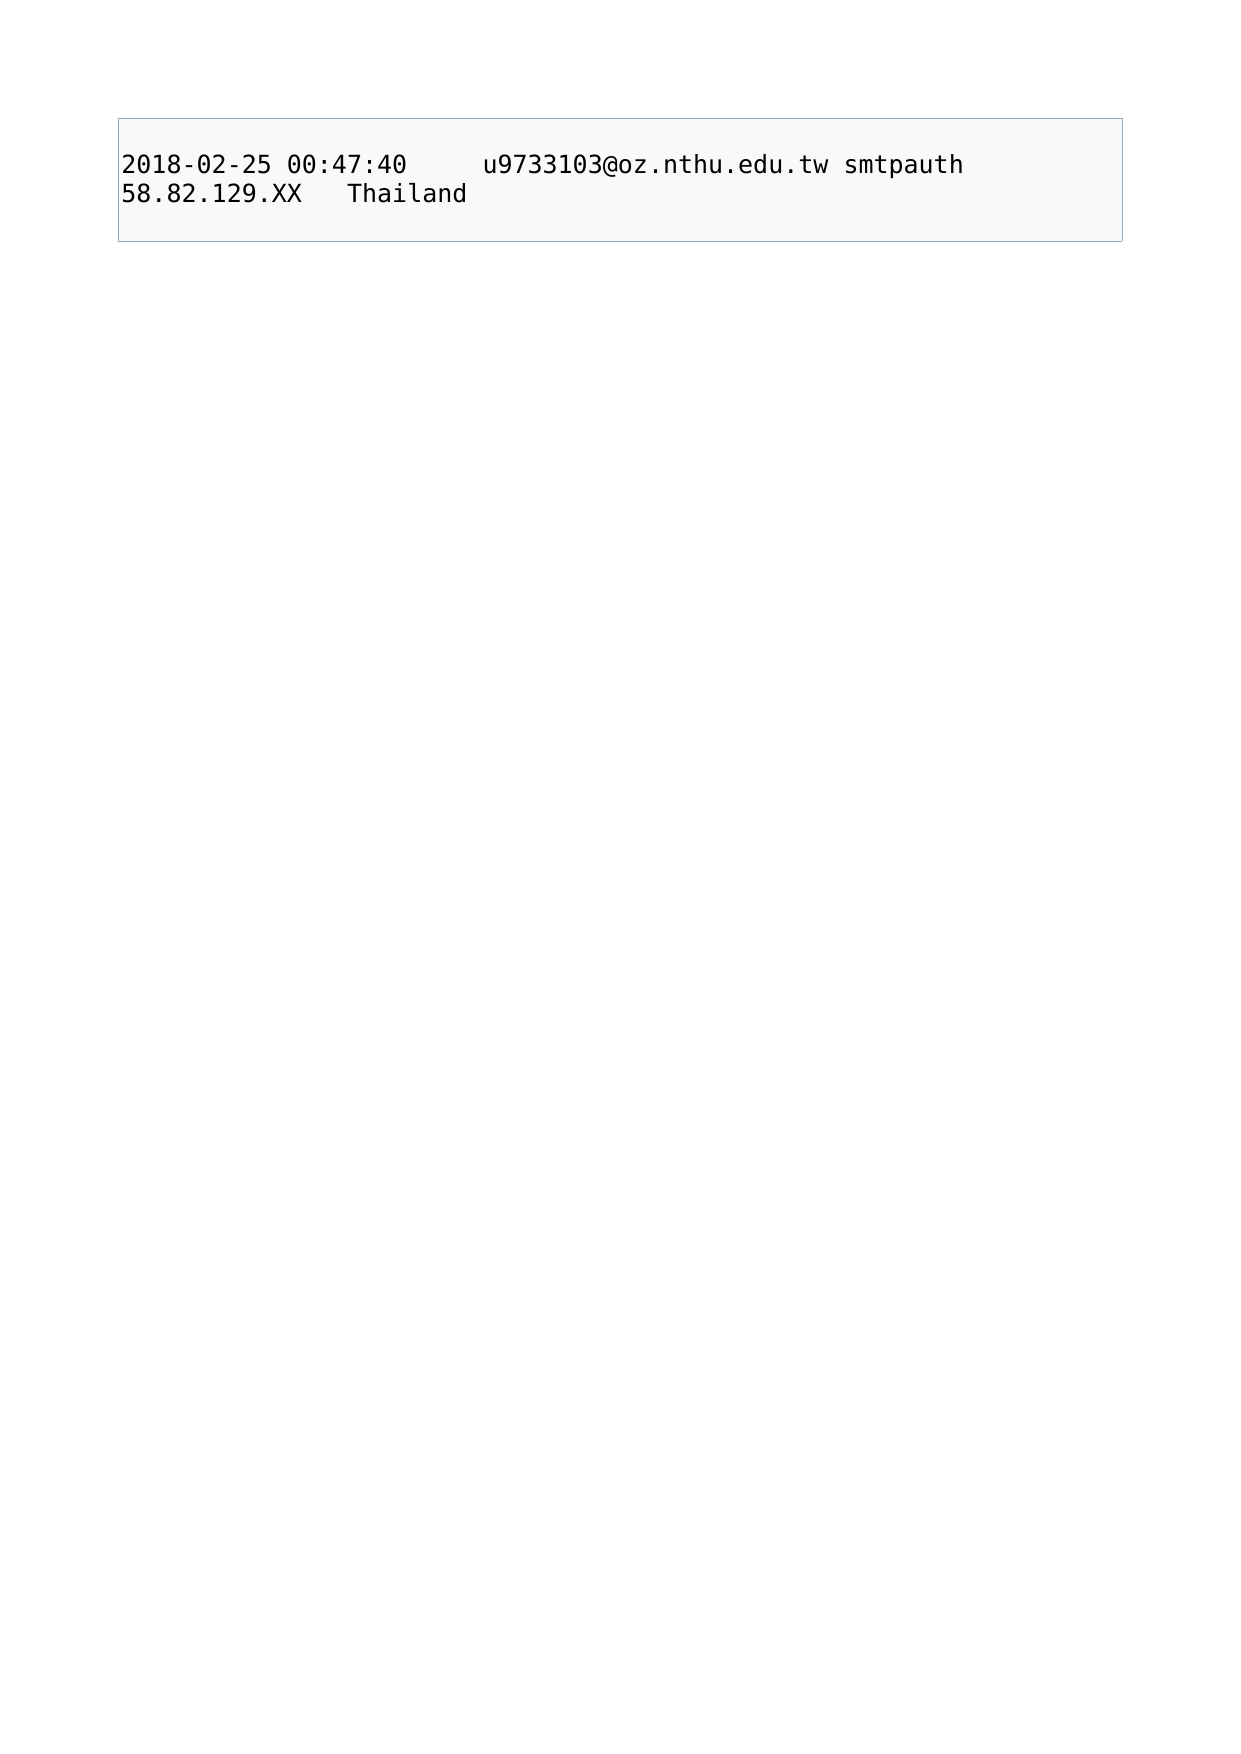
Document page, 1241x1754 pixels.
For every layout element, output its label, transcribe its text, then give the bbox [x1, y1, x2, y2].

text 2018-02-25 00:47:40 u9733103@oz.nthu.edu.tw smtpauth 58.82.129.XX Thailand [119, 119, 1122, 241]
